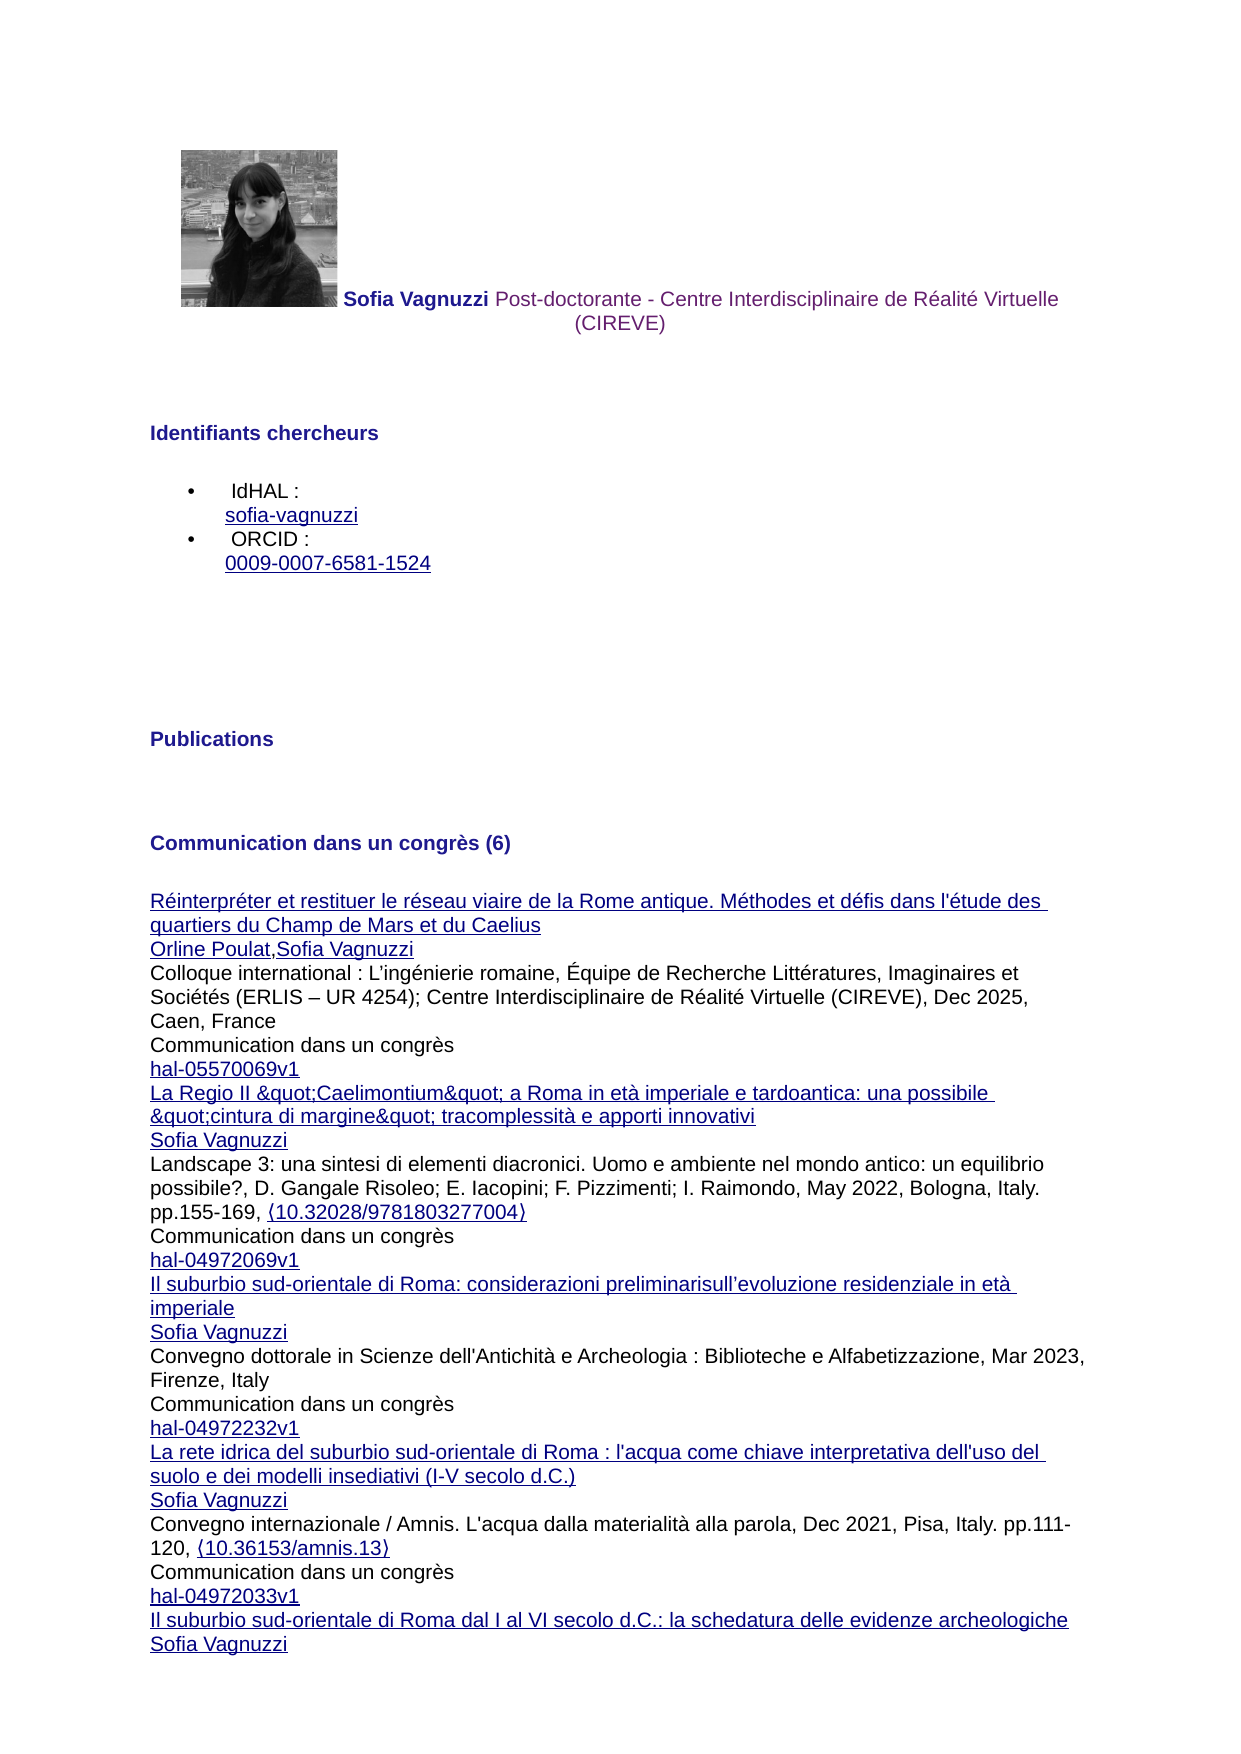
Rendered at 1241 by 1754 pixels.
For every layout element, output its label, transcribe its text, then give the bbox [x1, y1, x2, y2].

subtitle Identifiants chercheurs [150, 421, 1090, 445]
table_cell Il suburbio sud-orientale di Roma dal I al VI secolo d.C.: la schedatura delle evidenze archeologiche Sofia Vagnuzzi [150, 1608, 1090, 1655]
subtitle Communication dans un congrès (6) [150, 830, 1090, 854]
table_cell La Regio II &quot;Caelimontium&quot; a Roma in età imperiale e tardoantica: una possibile &quot;cintura di margine&quot; tracomplessità e apporti innovativi Sofia Vagnuzzi Landscape 3: una sintesi di elementi diacronici. Uomo e ambiente nel mondo antico: un equilibrio possibile?, D. Gangale Risoleo; E. Iacopini; F. Pizzimenti; I. Raimondo, May 2022, Bologna, Italy. pp.155-169, ⟨10.32028/9781803277004⟩ Communication dans un congrès hal-04972069v1 [150, 1080, 1090, 1272]
list ORCID : [187, 527, 1090, 551]
subtitle Publications [150, 727, 1090, 751]
table_header Réinterpréter et restituer le réseau viaire de la Rome antique. Méthodes et défis dans l'étude des quartiers du Champ de Mars et du Caelius Orline Poulat,Sofia Vagnuzzi Colloque international : L’ingénierie romaine, Équipe de Recherche Littératures, Imaginaires et Sociétés (ERLIS – UR 4254); Centre Interdisciplinaire de Réalité Virtuelle (CIREVE), Dec 2025, Caen, France Communication dans un congrès hal-05570069v1 [150, 889, 1090, 1080]
picture [181, 150, 338, 307]
list sofia-vagnuzzi [187, 503, 1090, 527]
list IdHAL : [187, 479, 1090, 503]
subtitle Sofia Vagnuzzi Post-doctorante - Centre Interdisciplinaire de Réalité Virtuelle (CIREVE) [150, 150, 1090, 334]
table_cell Il suburbio sud-orientale di Roma: considerazioni preliminarisull’evoluzione residenziale in età imperiale Sofia Vagnuzzi Convegno dottorale in Scienze dell'Antichità e Archeologia : Biblioteche e Alfabetizzazione, Mar 2023, Firenze, Italy Communication dans un congrès hal-04972232v1 [150, 1272, 1090, 1440]
table_cell La rete idrica del suburbio sud-orientale di Roma : l'acqua come chiave interpretativa dell'uso del suolo e dei modelli insediativi (I-V secolo d.C.) Sofia Vagnuzzi Convegno internazionale / Amnis. L'acqua dalla materialità alla parola, Dec 2021, Pisa, Italy. pp.111-120, ⟨10.36153/amnis.13⟩ Communication dans un congrès hal-04972033v1 [150, 1440, 1090, 1607]
list 0009-0007-6581-1524 [187, 551, 1090, 575]
